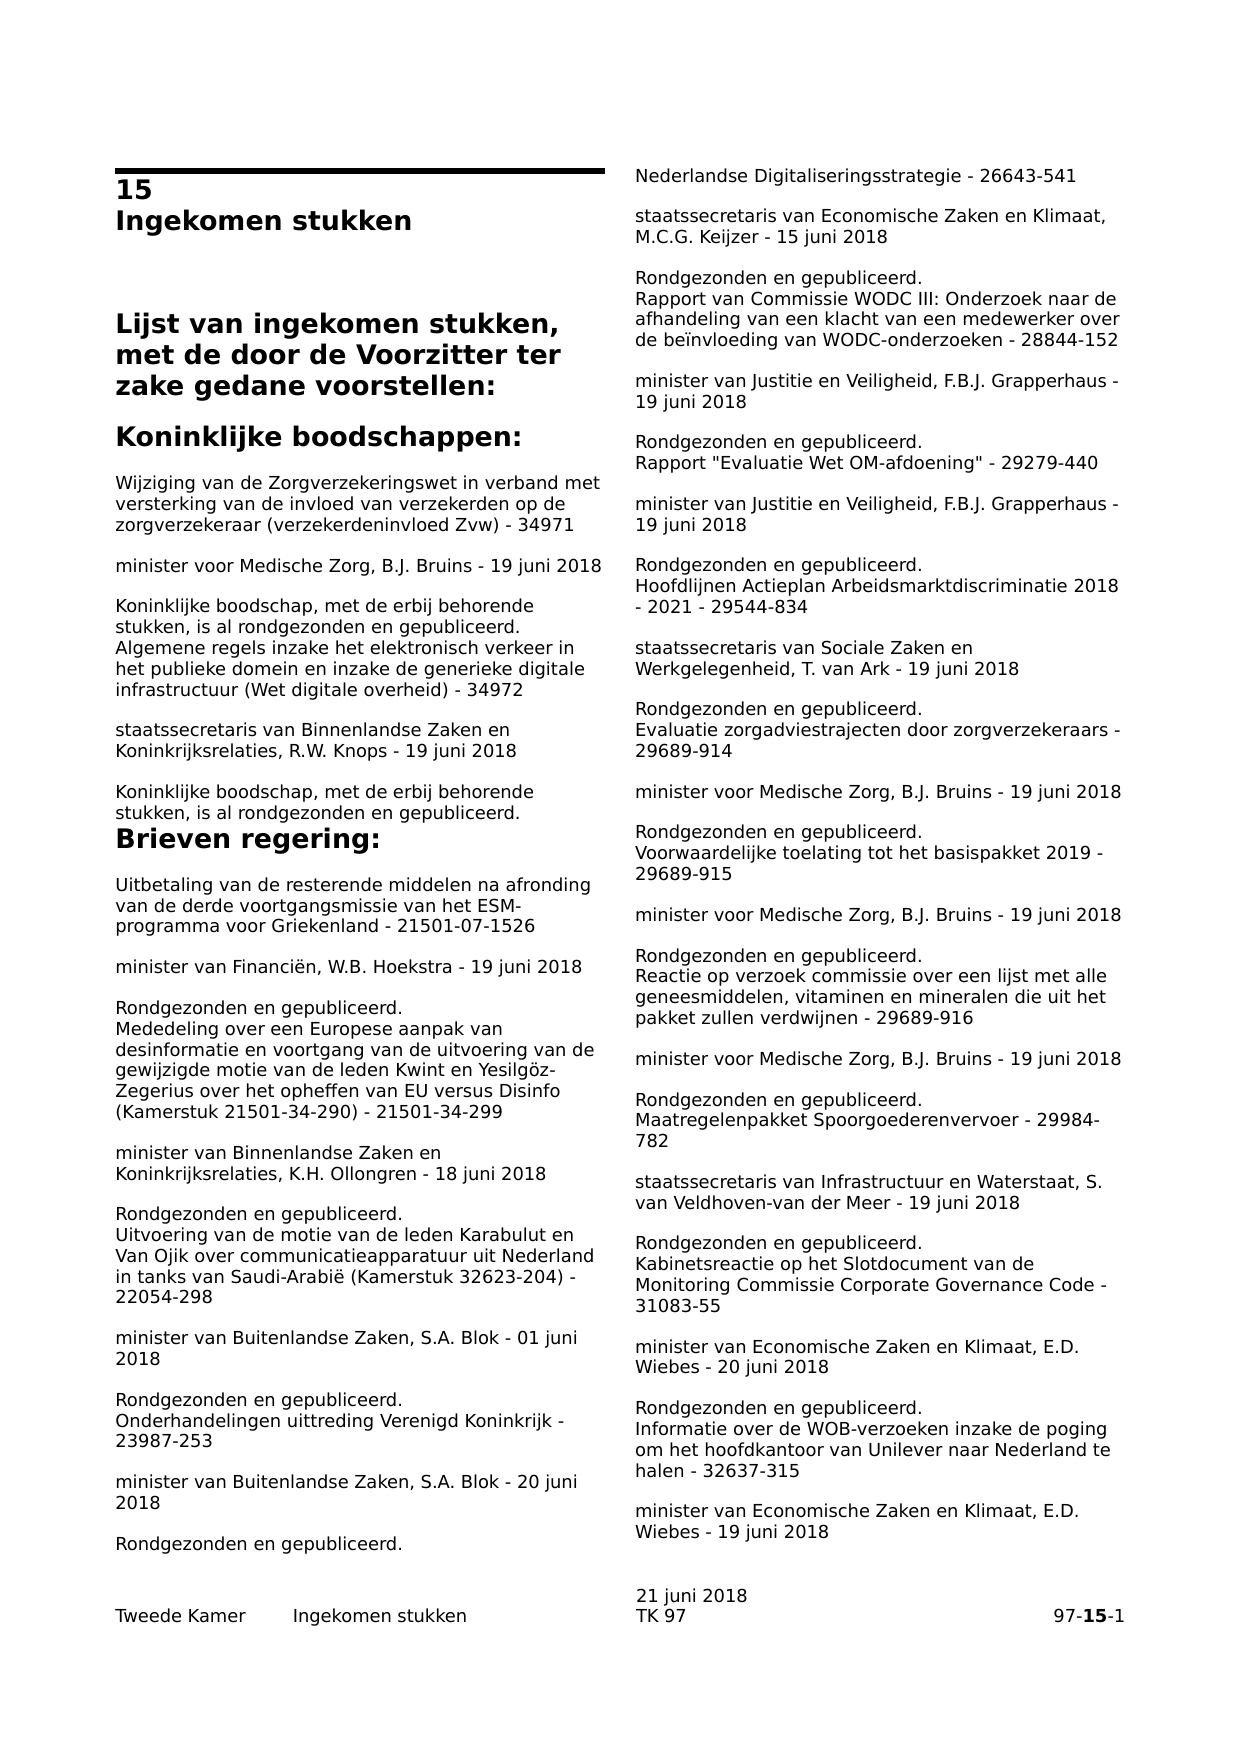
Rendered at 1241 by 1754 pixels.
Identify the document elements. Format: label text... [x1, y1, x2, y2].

text Maatregelenpakket Spoorgoederenvervoer - 29984-782 [635, 1110, 1125, 1152]
title Brieven regering: [115, 823, 605, 854]
text Algemene regels inzake het elektronisch verkeer in het publieke domein en inzake de generieke digitale infrastructuur (Wet digitale overheid) - 34972 [115, 638, 605, 700]
text minister van Buitenlandse Zaken, S.A. Blok - 20 juni 2018 [115, 1472, 605, 1513]
text staatssecretaris van Infrastructuur en Waterstaat, S. van Veldhoven-van der Meer - 19 juni 2018 [635, 1172, 1125, 1213]
text minister van Economische Zaken en Klimaat, E.D. Wiebes - 20 juni 2018 [635, 1336, 1125, 1378]
text Rondgezonden en gepubliceerd. [635, 268, 1125, 288]
text Wijziging van de Zorgverzekeringswet in verband met versterking van de invloed van verzekerden op de zorgverzekeraar (verzekerdeninvloed Zvw) - 34971 [115, 473, 605, 536]
text staatssecretaris van Binnenlandse Zaken en Koninkrijksrelaties, R.W. Knops - 19 juni 2018 [115, 720, 605, 762]
text staatssecretaris van Sociale Zaken en Werkgelegenheid, T. van Ark - 19 juni 2018 [635, 638, 1125, 679]
text minister van Financiën, W.B. Hoekstra - 19 juni 2018 [115, 957, 605, 978]
title 15 Ingekomen stukken [115, 174, 605, 237]
text minister van Economische Zaken en Klimaat, E.D. Wiebes - 19 juni 2018 [635, 1501, 1125, 1543]
text minister voor Medische Zorg, B.J. Bruins - 19 juni 2018 [115, 556, 605, 576]
text Rondgezonden en gepubliceerd. [635, 822, 1125, 843]
text minister voor Medische Zorg, B.J. Bruins - 19 juni 2018 [635, 1049, 1125, 1069]
text staatssecretaris van Economische Zaken en Klimaat, M.C.G. Keijzer - 15 juni 2018 [635, 206, 1125, 248]
text Uitbetaling van de resterende middelen na afronding van de derde voortgangsmissie van het ESM-programma voor Griekenland - 21501-07-1526 [115, 874, 605, 937]
text Onderhandelingen uittreding Verenigd Koninkrijk - 23987-253 [115, 1410, 605, 1452]
text Rondgezonden en gepubliceerd. [635, 699, 1125, 720]
text Nederlandse Digitaliseringsstrategie - 26643-541 [635, 165, 1125, 186]
title Lijst van ingekomen stukken, met de door de Voorzitter ter zake gedane voorstellen: [115, 308, 605, 402]
text Koninklijke boodschap, met de erbij behorende stukken, is al rondgezonden en gepubliceerd. [115, 782, 605, 823]
text Rapport "Evaluatie Wet OM-afdoening" - 29279-440 [635, 453, 1125, 474]
text minister van Buitenlandse Zaken, S.A. Blok - 01 juni 2018 [115, 1328, 605, 1369]
text Rapport van Commissie WODC III: Onderzoek naar de afhandeling van een klacht van een medewerker over de beïnvloeding van WODC-onderzoeken - 28844-152 [635, 288, 1125, 351]
text Koninklijke boodschap, met de erbij behorende stukken, is al rondgezonden en gepubliceerd. [115, 596, 605, 638]
text Rondgezonden en gepubliceerd. [635, 1398, 1125, 1419]
text Rondgezonden en gepubliceerd. [635, 945, 1125, 966]
text Rondgezonden en gepubliceerd. [635, 1233, 1125, 1254]
text Mededeling over een Europese aanpak van desinformatie en voortgang van de uitvoering van de gewijzigde motie van de leden Kwint en Yesilgöz-Zegerius over het opheffen van EU versus Disinfo (Kamerstuk 21501-34-290) - 21501-34-299 [115, 1018, 605, 1123]
text Informatie over de WOB-verzoeken inzake de poging om het hoofdkantoor van Unilever naar Nederland te halen - 32637-315 [635, 1419, 1125, 1481]
text Evaluatie zorgadviestrajecten door zorgverzekeraars - 29689-914 [635, 720, 1125, 762]
text Voorwaardelijke toelating tot het basispakket 2019 - 29689-915 [635, 843, 1125, 885]
text Rondgezonden en gepubliceerd. [115, 1533, 605, 1554]
text minister van Justitie en Veiligheid, F.B.J. Grapperhaus - 19 juni 2018 [635, 371, 1125, 412]
title Koninklijke boodschappen: [115, 422, 605, 453]
text Rondgezonden en gepubliceerd. [635, 432, 1125, 453]
text Rondgezonden en gepubliceerd. [115, 1389, 605, 1410]
text minister van Binnenlandse Zaken en Koninkrijksrelaties, K.H. Ollongren - 18 juni 2018 [115, 1143, 605, 1184]
text Rondgezonden en gepubliceerd. [635, 1089, 1125, 1110]
text Reactie op verzoek commissie over een lijst met alle geneesmiddelen, vitaminen en mineralen die uit het pakket zullen verdwijnen - 29689-916 [635, 966, 1125, 1029]
text Rondgezonden en gepubliceerd. [635, 555, 1125, 576]
text Kabinetsreactie op het Slotdocument van de Monitoring Commissie Corporate Governance Code - 31083-55 [635, 1254, 1125, 1316]
text Hoofdlijnen Actieplan Arbeidsmarktdiscriminatie 2018 - 2021 - 29544-834 [635, 576, 1125, 618]
text Rondgezonden en gepubliceerd. [115, 998, 605, 1018]
text minister van Justitie en Veiligheid, F.B.J. Grapperhaus - 19 juni 2018 [635, 494, 1125, 535]
text minister voor Medische Zorg, B.J. Bruins - 19 juni 2018 [635, 782, 1125, 802]
text minister voor Medische Zorg, B.J. Bruins - 19 juni 2018 [635, 905, 1125, 925]
text Rondgezonden en gepubliceerd. [115, 1204, 605, 1225]
text Uitvoering van de motie van de leden Karabulut en Van Ojik over communicatieapparatuur uit Nederland in tanks van Saudi-Arabië (Kamerstuk 32623-204) - 22054-298 [115, 1225, 605, 1308]
